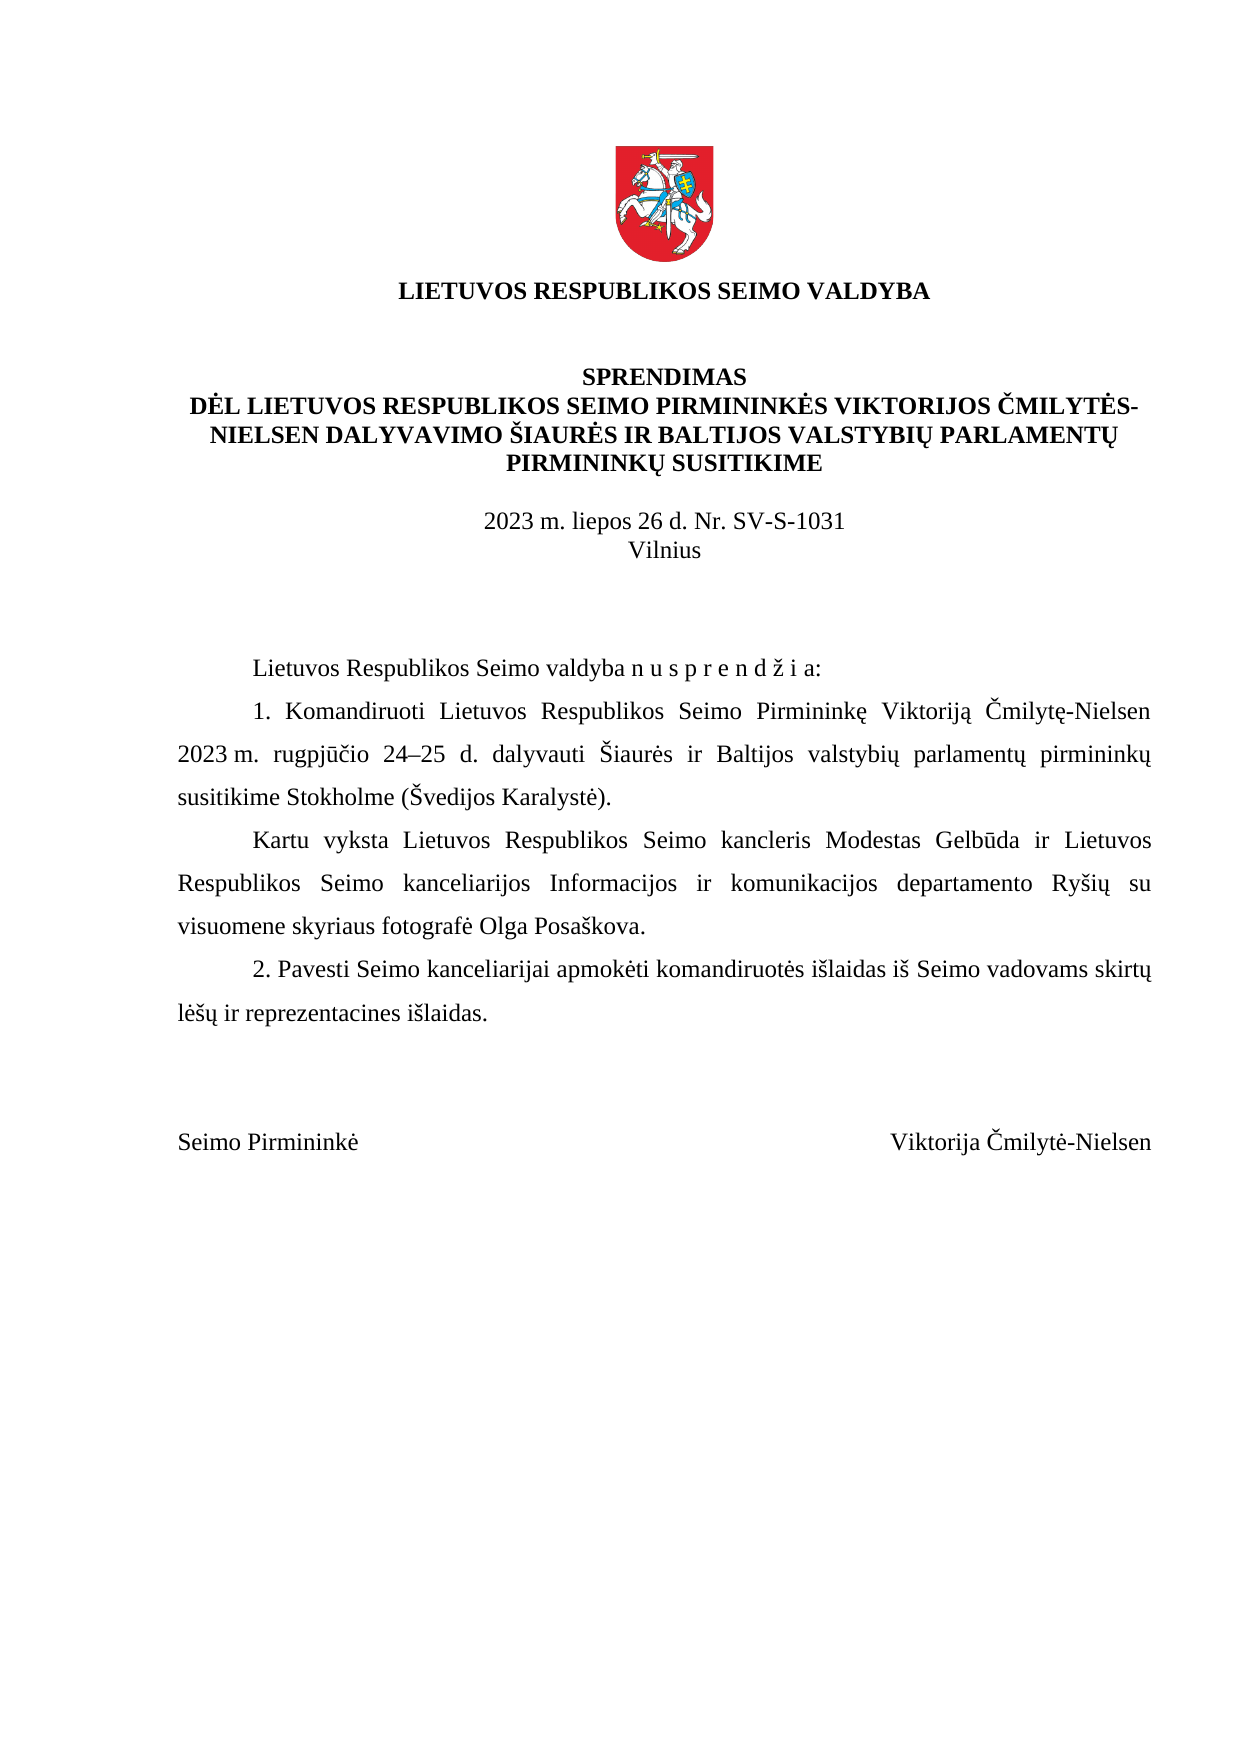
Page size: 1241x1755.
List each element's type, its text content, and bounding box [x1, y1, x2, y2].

text Seimo Pirmininkė Viktorija Čmilytė-Nielsen [177, 1127, 1152, 1156]
text Kartu vyksta Lietuvos Respublikos Seimo kancleris Modestas Gelbūda ir Lietuvos Respublikos Seimo kanceliarijos Informacijos ir komunikacijos departamento Ryšių su visuomene skyriaus fotografė Olga Posaškova. [177, 825, 1152, 940]
text Vilnius [177, 535, 1152, 563]
text DĖL LIETUVOS RESPUBLIKOS SEIMO PIRMININKĖS VIKTORIJOS ČMILYTĖS-NIELSEN DALYVAVIMO ŠIAURĖS IR BALTIJOS VALSTYBIŲ PARLAMENTŲ PIRMININKŲ SUSITIKIME [177, 391, 1152, 477]
text 2023 m. liepos 26 d. Nr. SV-S-1031 [177, 506, 1152, 535]
text SPRENDIMAS [177, 362, 1152, 391]
text 1. Komandiruoti Lietuvos Respublikos Seimo Pirmininkę Viktoriją Čmilytę-Nielsen 2023 m. rugpjūčio 24–25 d. dalyvauti Šiaurės ir Baltijos valstybių parlamentų pirmininkų susitikime Stokholme (Švedijos Karalystė). [177, 696, 1152, 811]
text Lietuvos Respublikos Seimo valdyba nusprendžia: [177, 653, 1152, 681]
text 2. Pavesti Seimo kanceliarijai apmokėti komandiruotės išlaidas iš Seimo vadovams skirtų lėšų ir reprezentacines išlaidas. [177, 954, 1152, 1026]
text LIETUVOS RESPUBLIKOS SEIMO VALDYBA [177, 276, 1152, 305]
